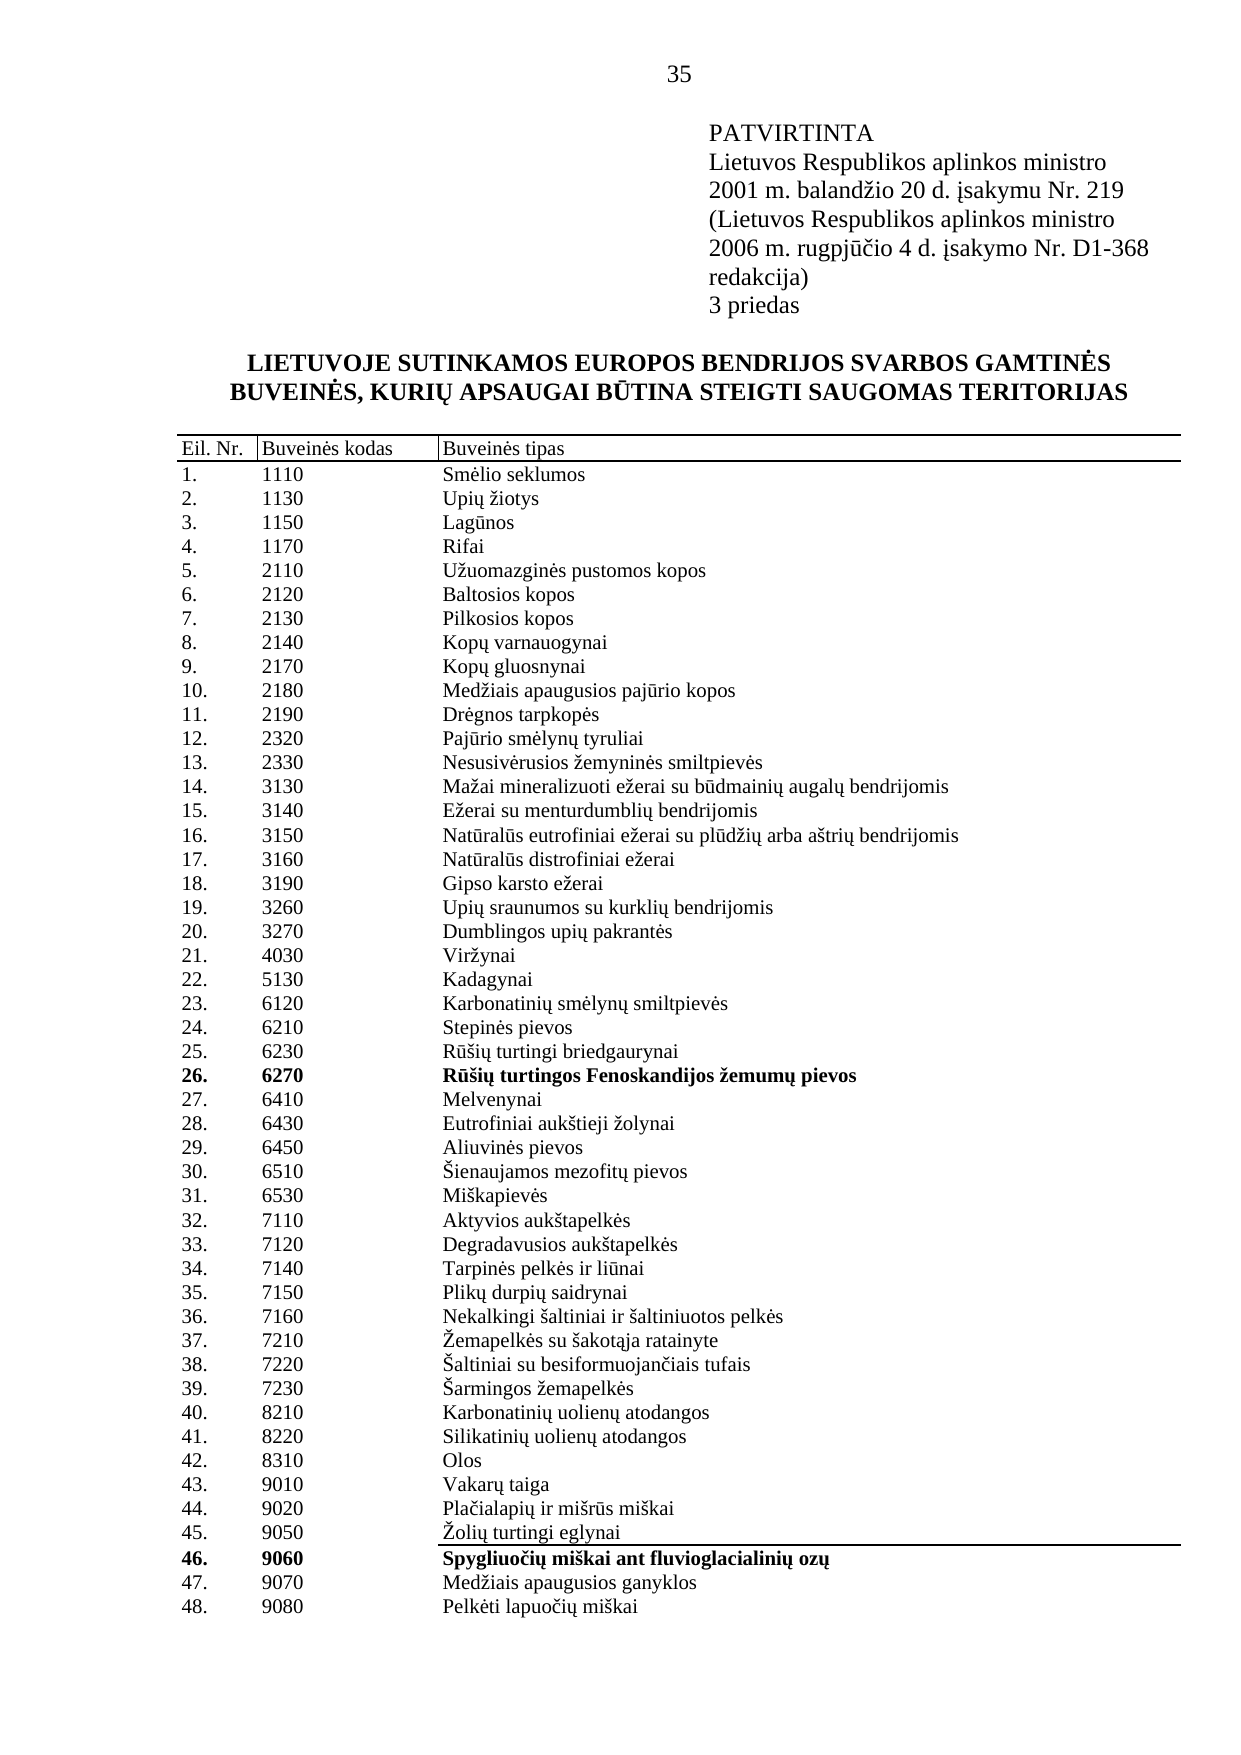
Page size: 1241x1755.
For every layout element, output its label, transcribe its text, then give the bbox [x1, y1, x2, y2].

table_cell Žemapelkės su šakotąja ratainyte [438, 1328, 1181, 1352]
table_cell Silikatinių uolienų atodangos [438, 1424, 1181, 1448]
table_cell 17. [177, 847, 257, 871]
table_cell 3. [177, 510, 257, 534]
table_cell Nesusivėrusios žemyninės smiltpievės [438, 750, 1181, 774]
table_cell Smėlio seklumos [438, 462, 1181, 486]
table_cell 16. [177, 823, 257, 847]
table_cell 6450 [258, 1135, 438, 1159]
table_cell 24. [177, 1015, 257, 1039]
table_cell Medžiais apaugusios ganyklos [438, 1570, 1181, 1594]
table_cell Plačialapių ir mišrūs miškai [438, 1496, 1181, 1520]
table_cell 7120 [258, 1232, 438, 1256]
table_cell Šaltiniai su besiformuojančiais tufais [438, 1352, 1181, 1376]
table_cell 3130 [258, 774, 438, 798]
table_cell 39. [177, 1376, 257, 1400]
table_cell 7110 [258, 1208, 438, 1232]
table_cell 32. [177, 1208, 257, 1232]
table_cell Natūralūs distrofiniai ežerai [438, 847, 1181, 871]
table_cell 3270 [258, 919, 438, 943]
table_cell 3140 [258, 799, 438, 822]
table_cell 20. [177, 919, 257, 943]
table_cell 4030 [258, 943, 438, 967]
table_cell 5. [177, 558, 257, 582]
table_cell 10. [177, 678, 257, 702]
table_cell 47. [177, 1570, 257, 1594]
table_cell 44. [177, 1496, 257, 1520]
table_cell 35. [177, 1280, 257, 1304]
table_cell 12. [177, 726, 257, 750]
table_header Buveinės kodas [258, 436, 438, 460]
table_cell 30. [177, 1159, 257, 1183]
table_cell Pelkėti lapuočių miškai [438, 1594, 1181, 1618]
table_cell 23. [177, 991, 257, 1015]
table_cell Pilkosios kopos [438, 606, 1181, 630]
table_cell 31. [177, 1184, 257, 1207]
table_cell 1150 [258, 510, 438, 534]
table_cell 6510 [258, 1159, 438, 1183]
table_cell 7220 [258, 1352, 438, 1376]
table_cell Mažai mineralizuoti ežerai su būdmainių augalų bendrijomis [438, 774, 1181, 798]
table_cell 40. [177, 1400, 257, 1424]
table_cell 37. [177, 1328, 257, 1352]
table_cell Drėgnos tarpkopės [438, 702, 1181, 726]
table_cell 8310 [258, 1448, 438, 1472]
table_cell Kopų gluosnynai [438, 654, 1181, 678]
table_cell Aliuvinės pievos [438, 1135, 1181, 1159]
table_cell 18. [177, 871, 257, 895]
table_cell 34. [177, 1256, 257, 1280]
text (Lietuvos Respublikos aplinkos ministro [177, 204, 1181, 233]
table_cell Stepinės pievos [438, 1015, 1181, 1039]
table_cell 9020 [258, 1496, 438, 1520]
table_cell 3190 [258, 871, 438, 895]
text PATVIRTINTA [709, 118, 1181, 147]
table_cell Karbonatinių smėlynų smiltpievės [438, 991, 1181, 1015]
table_cell 9010 [258, 1472, 438, 1496]
table_cell Viržynai [438, 943, 1181, 967]
table_cell 9080 [258, 1594, 438, 1618]
table_cell Užuomazginės pustomos kopos [438, 558, 1181, 582]
table_cell Rūšių turtingos Fenoskandijos žemumų pievos [438, 1063, 1181, 1087]
text redakcija) [177, 262, 1181, 291]
table_cell 1. [177, 462, 257, 486]
table_cell 3260 [258, 895, 438, 919]
table_cell 6230 [258, 1039, 438, 1063]
table_cell 6. [177, 582, 257, 606]
table_cell 6120 [258, 991, 438, 1015]
table_cell Dumblingos upių pakrantės [438, 919, 1181, 943]
table_cell 36. [177, 1304, 257, 1328]
table_cell 7160 [258, 1304, 438, 1328]
table_cell Miškapievės [438, 1184, 1181, 1207]
table_cell 9070 [258, 1570, 438, 1594]
table_cell Kopų varnauogynai [438, 630, 1181, 654]
table_cell 19. [177, 895, 257, 919]
table_cell 25. [177, 1039, 257, 1063]
table_cell 2190 [258, 702, 438, 726]
table_cell 2320 [258, 726, 438, 750]
table_cell Degradavusios aukštapelkės [438, 1232, 1181, 1256]
table_cell 1170 [258, 534, 438, 558]
table_cell Lagūnos [438, 510, 1181, 534]
table_cell 26. [177, 1063, 257, 1087]
table_cell 2140 [258, 630, 438, 654]
table_header Eil. Nr. [177, 436, 257, 460]
table_cell Tarpinės pelkės ir liūnai [438, 1256, 1181, 1280]
table_cell 9050 [258, 1520, 438, 1544]
table_cell 6270 [258, 1063, 438, 1087]
table_cell Pajūrio smėlynų tyruliai [438, 726, 1181, 750]
table_cell Eutrofiniai aukštieji žolynai [438, 1111, 1181, 1135]
table_cell 28. [177, 1111, 257, 1135]
table_cell 5130 [258, 967, 438, 991]
table_cell Plikų durpių saidrynai [438, 1280, 1181, 1304]
table_cell 6410 [258, 1087, 438, 1111]
table_cell Upių sraunumos su kurklių bendrijomis [438, 895, 1181, 919]
table_cell 6530 [258, 1184, 438, 1207]
table_cell 6430 [258, 1111, 438, 1135]
table_cell 2180 [258, 678, 438, 702]
table_cell 29. [177, 1135, 257, 1159]
text 2001 m. balandžio 20 d. įsakymu Nr. 219 [177, 176, 1181, 204]
text 3 priedas [177, 291, 1181, 319]
table_cell Karbonatinių uolienų atodangos [438, 1400, 1181, 1424]
table_cell Šienaujamos mezofitų pievos [438, 1159, 1181, 1183]
table_cell 6210 [258, 1015, 438, 1039]
table_cell Nekalkingi šaltiniai ir šaltiniuotos pelkės [438, 1304, 1181, 1328]
table_cell 38. [177, 1352, 257, 1376]
table_cell 9060 [258, 1544, 438, 1570]
table_cell 41. [177, 1424, 257, 1448]
text Lietuvos Respublikos aplinkos ministro [177, 147, 1181, 176]
table_cell Ežerai su menturdumblių bendrijomis [438, 799, 1181, 822]
table_cell 2. [177, 486, 257, 510]
table_cell 48. [177, 1594, 257, 1618]
table_cell Šarmingos žemapelkės [438, 1376, 1181, 1400]
table_cell Žolių turtingi eglynai [438, 1520, 1181, 1544]
table_cell 7230 [258, 1376, 438, 1400]
table_cell 22. [177, 967, 257, 991]
text 2006 m. rugpjūčio 4 d. įsakymo Nr. D1-368 [177, 233, 1181, 262]
table_cell 9. [177, 654, 257, 678]
table_cell 11. [177, 702, 257, 726]
table_cell Olos [438, 1448, 1181, 1472]
table_cell 8. [177, 630, 257, 654]
table_header Buveinės tipas [439, 436, 1181, 460]
table_cell Medžiais apaugusios pajūrio kopos [438, 678, 1181, 702]
table_cell Rifai [438, 534, 1181, 558]
table_cell Rūšių turtingi briedgaurynai [438, 1039, 1181, 1063]
table_cell 7140 [258, 1256, 438, 1280]
table_cell 7150 [258, 1280, 438, 1304]
table_cell 4. [177, 534, 257, 558]
table_cell Vakarų taiga [438, 1472, 1181, 1496]
table_cell 3160 [258, 847, 438, 871]
table_cell Aktyvios aukštapelkės [438, 1208, 1181, 1232]
table_cell 8220 [258, 1424, 438, 1448]
table_cell 42. [177, 1448, 257, 1472]
table_cell 1130 [258, 486, 438, 510]
text LIETUVOJE SUTINKAMOS EUROPOS BENDRIJOS SVARBOS GAMTINĖS BUVEINĖS, KURIŲ APSAUGAI BŪTINA STEIGTI SAUGOMAS TERITORIJAS [177, 348, 1181, 406]
table_cell 33. [177, 1232, 257, 1256]
table_cell 2120 [258, 582, 438, 606]
table_cell 2110 [258, 558, 438, 582]
table_cell 15. [177, 799, 257, 822]
table_cell Kadagynai [438, 967, 1181, 991]
table_cell 8210 [258, 1400, 438, 1424]
table_cell 3150 [258, 823, 438, 847]
table_cell 43. [177, 1472, 257, 1496]
table_cell 27. [177, 1087, 257, 1111]
table_cell Gipso karsto ežerai [438, 871, 1181, 895]
table_cell 46. [177, 1544, 257, 1570]
table_cell 7210 [258, 1328, 438, 1352]
table_cell 21. [177, 943, 257, 967]
table_cell Natūralūs eutrofiniai ežerai su plūdžių arba aštrių bendrijomis [438, 823, 1181, 847]
table_cell 2130 [258, 606, 438, 630]
table_cell Baltosios kopos [438, 582, 1181, 606]
table_cell 13. [177, 750, 257, 774]
table_cell Upių žiotys [438, 486, 1181, 510]
table_cell Melvenynai [438, 1087, 1181, 1111]
table_cell Spygliuočių miškai ant fluvioglacialinių ozų [438, 1546, 1181, 1570]
table_cell 45. [177, 1520, 257, 1544]
table_cell 1110 [258, 462, 438, 486]
table_cell 14. [177, 774, 257, 798]
table_cell 7. [177, 606, 257, 630]
table_cell 2170 [258, 654, 438, 678]
table_cell 2330 [258, 750, 438, 774]
